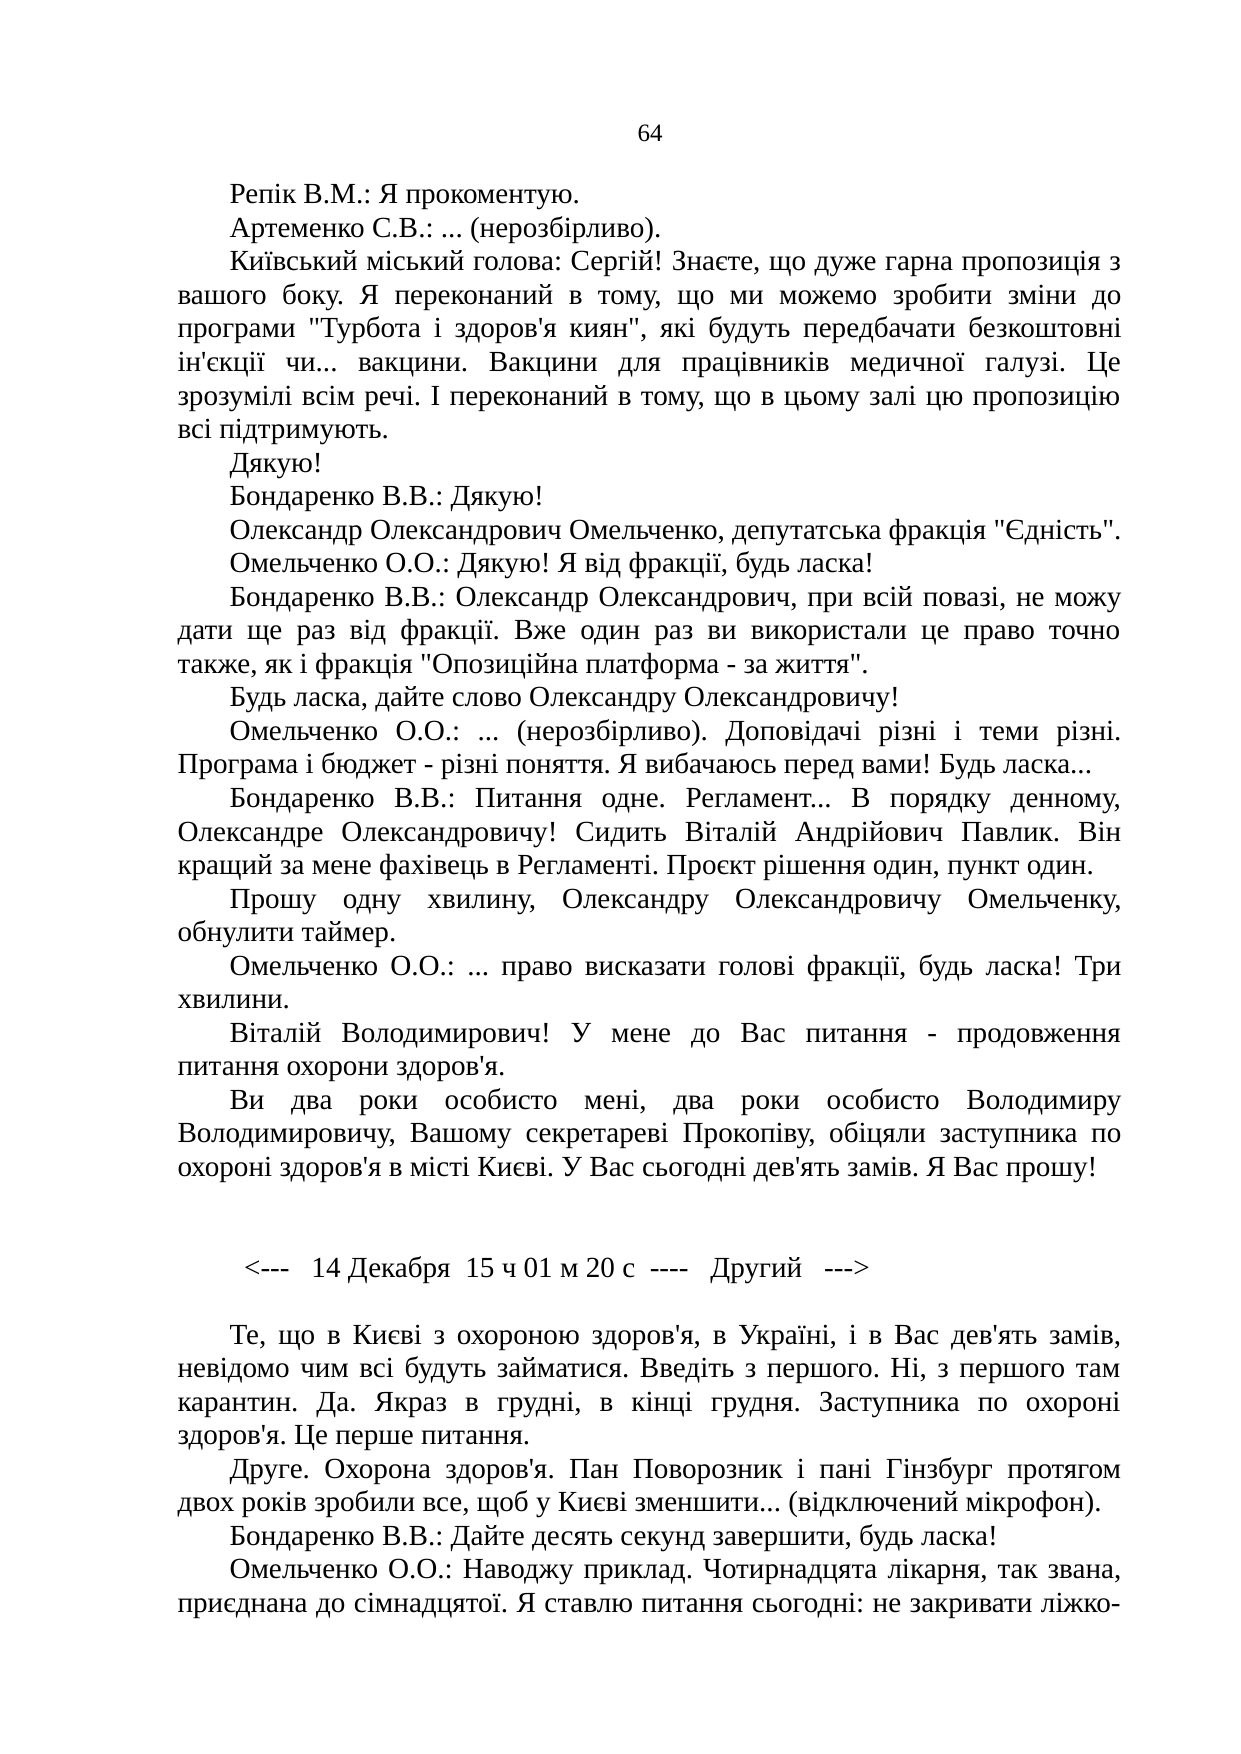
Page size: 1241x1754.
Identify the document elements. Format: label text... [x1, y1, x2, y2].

text Друге. Охорона здоров'я. Пан Поворозник і пані Гінзбург протягом двох років зробили все, щоб у Києві зменшити... (відключений мікрофон). [177, 1451, 1122, 1518]
text Прошу одну хвилину, Олександру Олександровичу Омельченку, обнулити таймер. [177, 881, 1122, 948]
text Омельченко О.О.: Наводжу приклад. Чотирнадцята лікарня, так звана, приєднана до сімнадцятої. Я ставлю питання сьогодні: не закривати ліжко- [177, 1552, 1122, 1619]
text Олександр Олександрович Омельченко, депутатська фракція "Єдність". [177, 512, 1122, 545]
text Дякую! [177, 445, 1122, 478]
text Ви два роки особисто мені, два роки особисто Володимиру Володимировичу, Вашому секретареві Прокопіву, обіцяли заступника по охороні здоров'я в місті Києві. У Вас сьогодні дев'ять замів. Я Вас прошу! [177, 1082, 1122, 1183]
text Те, що в Києві з охороною здоров'я, в Україні, і в Вас дев'ять замів, невідомо чим всі будуть займатися. Введіть з першого. Ні, з першого там карантин. Да. Якраз в грудні, в кінці грудня. Заступника по охороні здоров'я. Це перше питання. [177, 1317, 1122, 1451]
text Омельченко О.О.: ... право висказати голові фракції, будь ласка! Три хвилини. [177, 948, 1122, 1015]
text Бондаренко В.В.: Дякую! [177, 478, 1122, 512]
text Київський міський голова: Сергій! Знаєте, що дуже гарна пропозиція з вашого боку. Я переконаний в тому, що ми можемо зробити зміни до програми "Турбота і здоров'я киян", які будуть передбачати безкоштовні ін'єкції чи... вакцини. Вакцини для працівників медичної галузі. Це зрозумілі всім речі. І переконаний в тому, що в цьому залі цю пропозицію всі підтримують. [177, 243, 1122, 445]
text Омельченко О.О.: ... (нерозбірливо). Доповідачі різні і теми різні. Програма і бюджет - різні поняття. Я вибачаюсь перед вами! Будь ласка... [177, 713, 1122, 780]
text Бондаренко В.В.: Олександр Олександрович, при всій повазі, не можу дати ще раз від фракції. Вже один раз ви використали це право точно также, як і фракція "Опозиційна платформа - за життя". [177, 579, 1122, 679]
text Артеменко С.В.: ... (нерозбірливо). [177, 210, 1122, 243]
text Репік В.М.: Я прокоментую. [177, 176, 1122, 210]
text Віталій Володимирович! У мене до Вас питання - продовження питання охорони здоров'я. [177, 1015, 1122, 1082]
text <--- 14 Декабря 15 ч 01 м 20 с ---- Другий ---> [177, 1250, 1122, 1283]
text Бондаренко В.В.: Питання одне. Регламент... В порядку денному, Олександре Олександровичу! Сидить Віталій Андрійович Павлик. Він кращий за мене фахівець в Регламенті. Проєкт рішення один, пункт один. [177, 780, 1122, 881]
text Омельченко О.О.: Дякую! Я від фракції, будь ласка! [177, 545, 1122, 579]
text Бондаренко В.В.: Дайте десять секунд завершити, будь ласка! [177, 1518, 1122, 1552]
text Будь ласка, дайте слово Олександру Олександровичу! [177, 679, 1122, 713]
